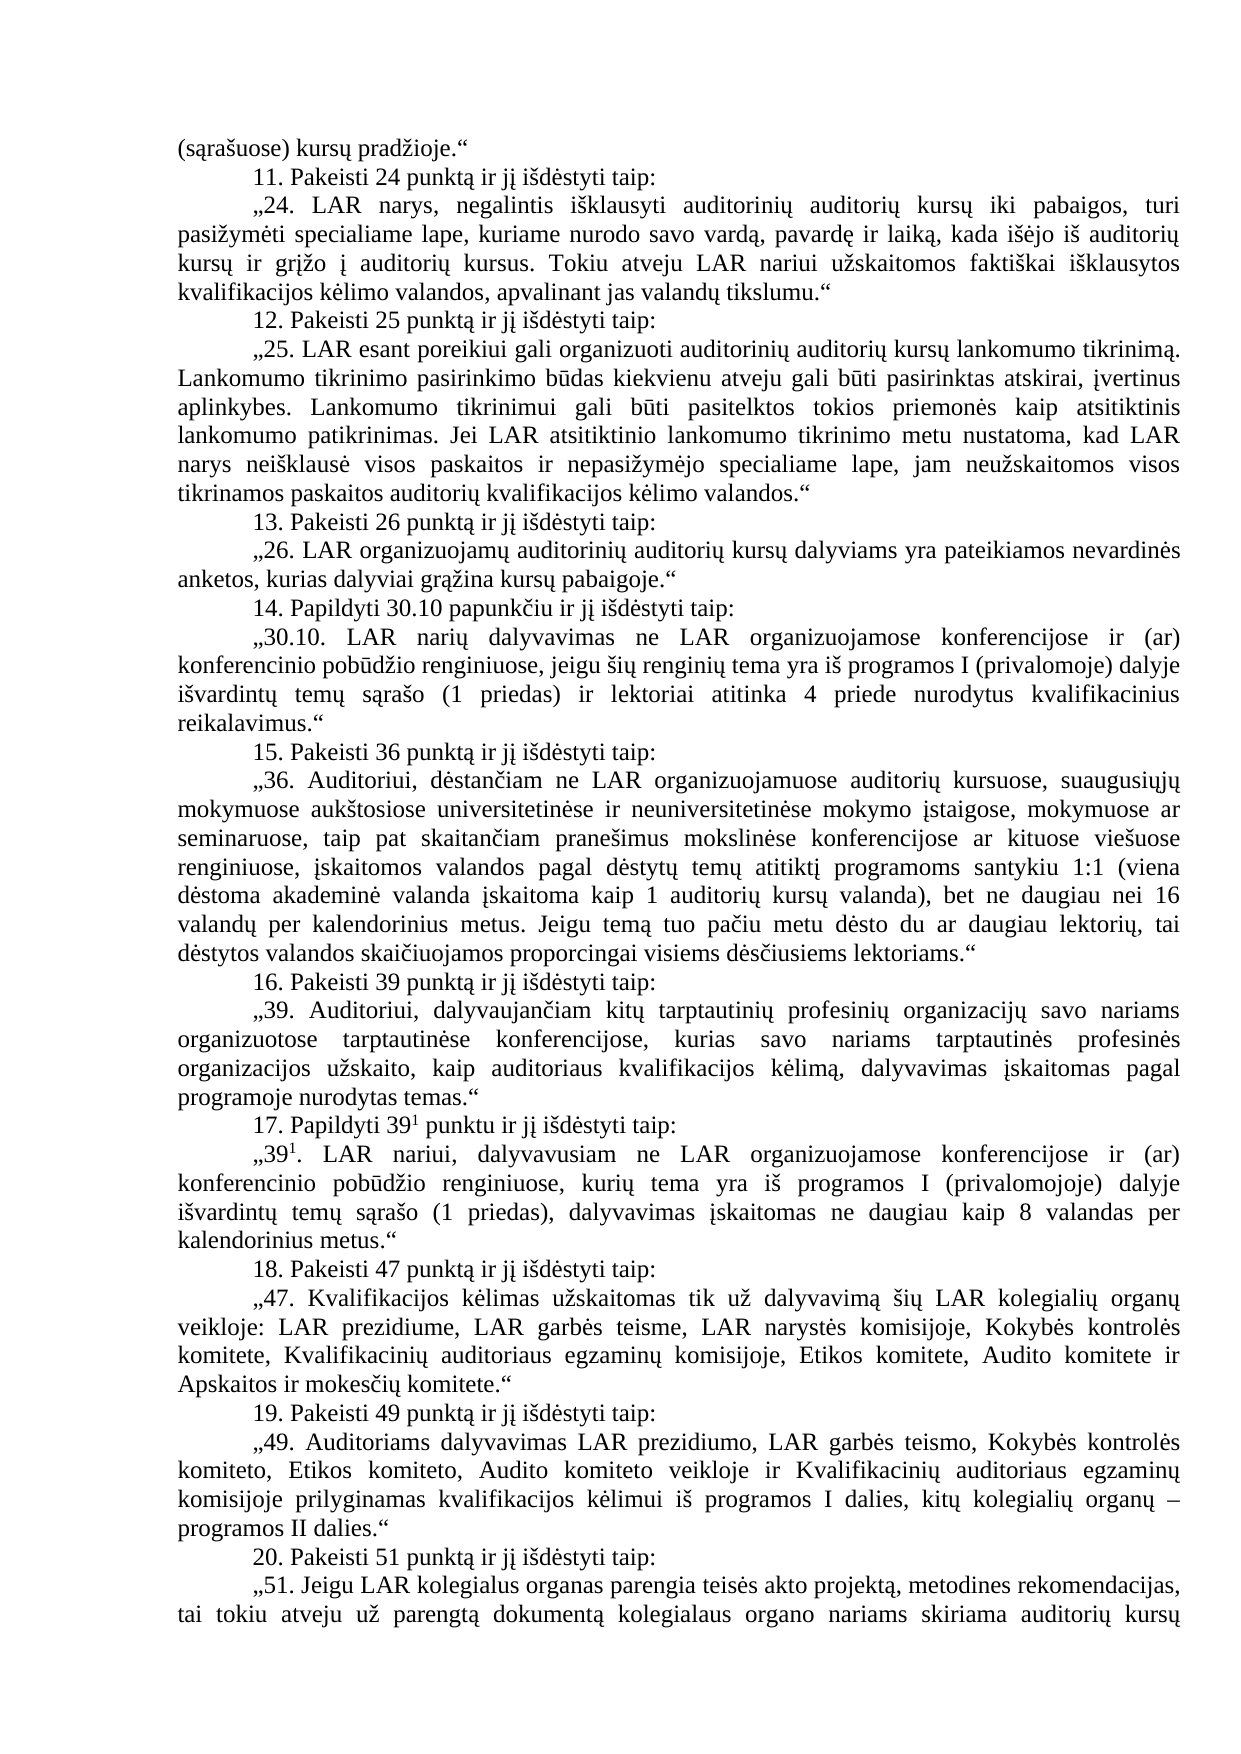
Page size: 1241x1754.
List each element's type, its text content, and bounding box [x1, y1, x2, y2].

text 18. Pakeisti 47 punktą ir jį išdėstyti taip: [177, 1254, 1181, 1283]
text 14. Papildyti 30.10 papunkčiu ir jį išdėstyti taip: [177, 593, 1181, 622]
text 20. Pakeisti 51 punktą ir jį išdėstyti taip: [177, 1542, 1181, 1570]
text „30.10. LAR narių dalyvavimas ne LAR organizuojamose konferencijose ir (ar) konferencinio pobūdžio renginiuose, jeigu šių renginių tema yra iš programos I (privalomoje) dalyje išvardintų temų sąrašo (1 priedas) ir lektoriai atitinka 4 priede nurodytus kvalifikacinius reikalavimus.“ [177, 622, 1181, 737]
text 15. Pakeisti 36 punktą ir jį išdėstyti taip: [177, 737, 1181, 765]
text „51. Jeigu LAR kolegialus organas parengia teisės akto projektą, metodines rekomendacijas, tai tokiu atveju už parengtą dokumentą kolegialaus organo nariams skiriama auditorių kursų [177, 1570, 1181, 1628]
text „39. Auditoriui, dalyvaujančiam kitų tarptautinių profesinių organizacijų savo nariams organizuotose tarptautinėse konferencijose, kurias savo nariams tarptautinės profesinės organizacijos užskaito, kaip auditoriaus kvalifikacijos kėlimą, dalyvavimas įskaitomas pagal programoje nurodytas temas.“ [177, 995, 1181, 1110]
text „36. Auditoriui, dėstančiam ne LAR organizuojamuose auditorių kursuose, suaugusiųjų mokymuose aukštosiose universitetinėse ir neuniversitetinėse mokymo įstaigose, mokymuose ar seminaruose, taip pat skaitančiam pranešimus mokslinėse konferencijose ar kituose viešuose renginiuose, įskaitomos valandos pagal dėstytų temų atitiktį programoms santykiu 1:1 (viena dėstoma akademinė valanda įskaitoma kaip 1 auditorių kursų valanda), bet ne daugiau nei 16 valandų per kalendorinius metus. Jeigu temą tuo pačiu metu dėsto du ar daugiau lektorių, tai dėstytos valandos skaičiuojamos proporcingai visiems dėsčiusiems lektoriams.“ [177, 765, 1181, 967]
text „26. LAR organizuojamų auditorinių auditorių kursų dalyviams yra pateikiamos nevardinės anketos, kurias dalyviai grąžina kursų pabaigoje.“ [177, 535, 1181, 593]
text „49. Auditoriams dalyvavimas LAR prezidiumo, LAR garbės teismo, Kokybės kontrolės komiteto, Etikos komiteto, Audito komiteto veikloje ir Kvalifikacinių auditoriaus egzaminų komisijoje prilyginamas kvalifikacijos kėlimui iš programos I dalies, kitų kolegialių organų – programos II dalies.“ [177, 1427, 1181, 1542]
text 12. Pakeisti 25 punktą ir jį išdėstyti taip: [177, 305, 1181, 334]
text „24. LAR narys, negalintis išklausyti auditorinių auditorių kursų iki pabaigos, turi pasižymėti specialiame lape, kuriame nurodo savo vardą, pavardę ir laiką, kada išėjo iš auditorių kursų ir grįžo į auditorių kursus. Tokiu atveju LAR nariui užskaitomos faktiškai išklausytos kvalifikacijos kėlimo valandos, apvalinant jas valandų tikslumu.“ [177, 190, 1181, 305]
text „25. LAR esant poreikiui gali organizuoti auditorinių auditorių kursų lankomumo tikrinimą. Lankomumo tikrinimo pasirinkimo būdas kiekvienu atveju gali būti pasirinktas atskirai, įvertinus aplinkybes. Lankomumo tikrinimui gali būti pasitelktos tokios priemonės kaip atsitiktinis lankomumo patikrinimas. Jei LAR atsitiktinio lankomumo tikrinimo metu nustatoma, kad LAR narys neišklausė visos paskaitos ir nepasižymėjo specialiame lape, jam neužskaitomos visos tikrinamos paskaitos auditorių kvalifikacijos kėlimo valandos.“ [177, 334, 1181, 507]
text 11. Pakeisti 24 punktą ir jį išdėstyti taip: [177, 162, 1181, 190]
text „391. LAR nariui, dalyvavusiam ne LAR organizuojamose konferencijose ir (ar) konferencinio pobūdžio renginiuose, kurių tema yra iš programos I (privalomojoje) dalyje išvardintų temų sąrašo (1 priedas), dalyvavimas įskaitomas ne daugiau kaip 8 valandas per kalendorinius metus.“ [177, 1139, 1181, 1254]
text 16. Pakeisti 39 punktą ir jį išdėstyti taip: [177, 967, 1181, 995]
text (sąrašuose) kursų pradžioje.“ [177, 133, 1181, 162]
text „47. Kvalifikacijos kėlimas užskaitomas tik už dalyvavimą šių LAR kolegialių organų veikloje: LAR prezidiume, LAR garbės teisme, LAR narystės komisijoje, Kokybės kontrolės komitete, Kvalifikacinių auditoriaus egzaminų komisijoje, Etikos komitete, Audito komitete ir Apskaitos ir mokesčių komitete.“ [177, 1283, 1181, 1398]
text 19. Pakeisti 49 punktą ir jį išdėstyti taip: [177, 1398, 1181, 1427]
text 17. Papildyti 391 punktu ir jį išdėstyti taip: [177, 1110, 1181, 1139]
text 13. Pakeisti 26 punktą ir jį išdėstyti taip: [177, 507, 1181, 535]
